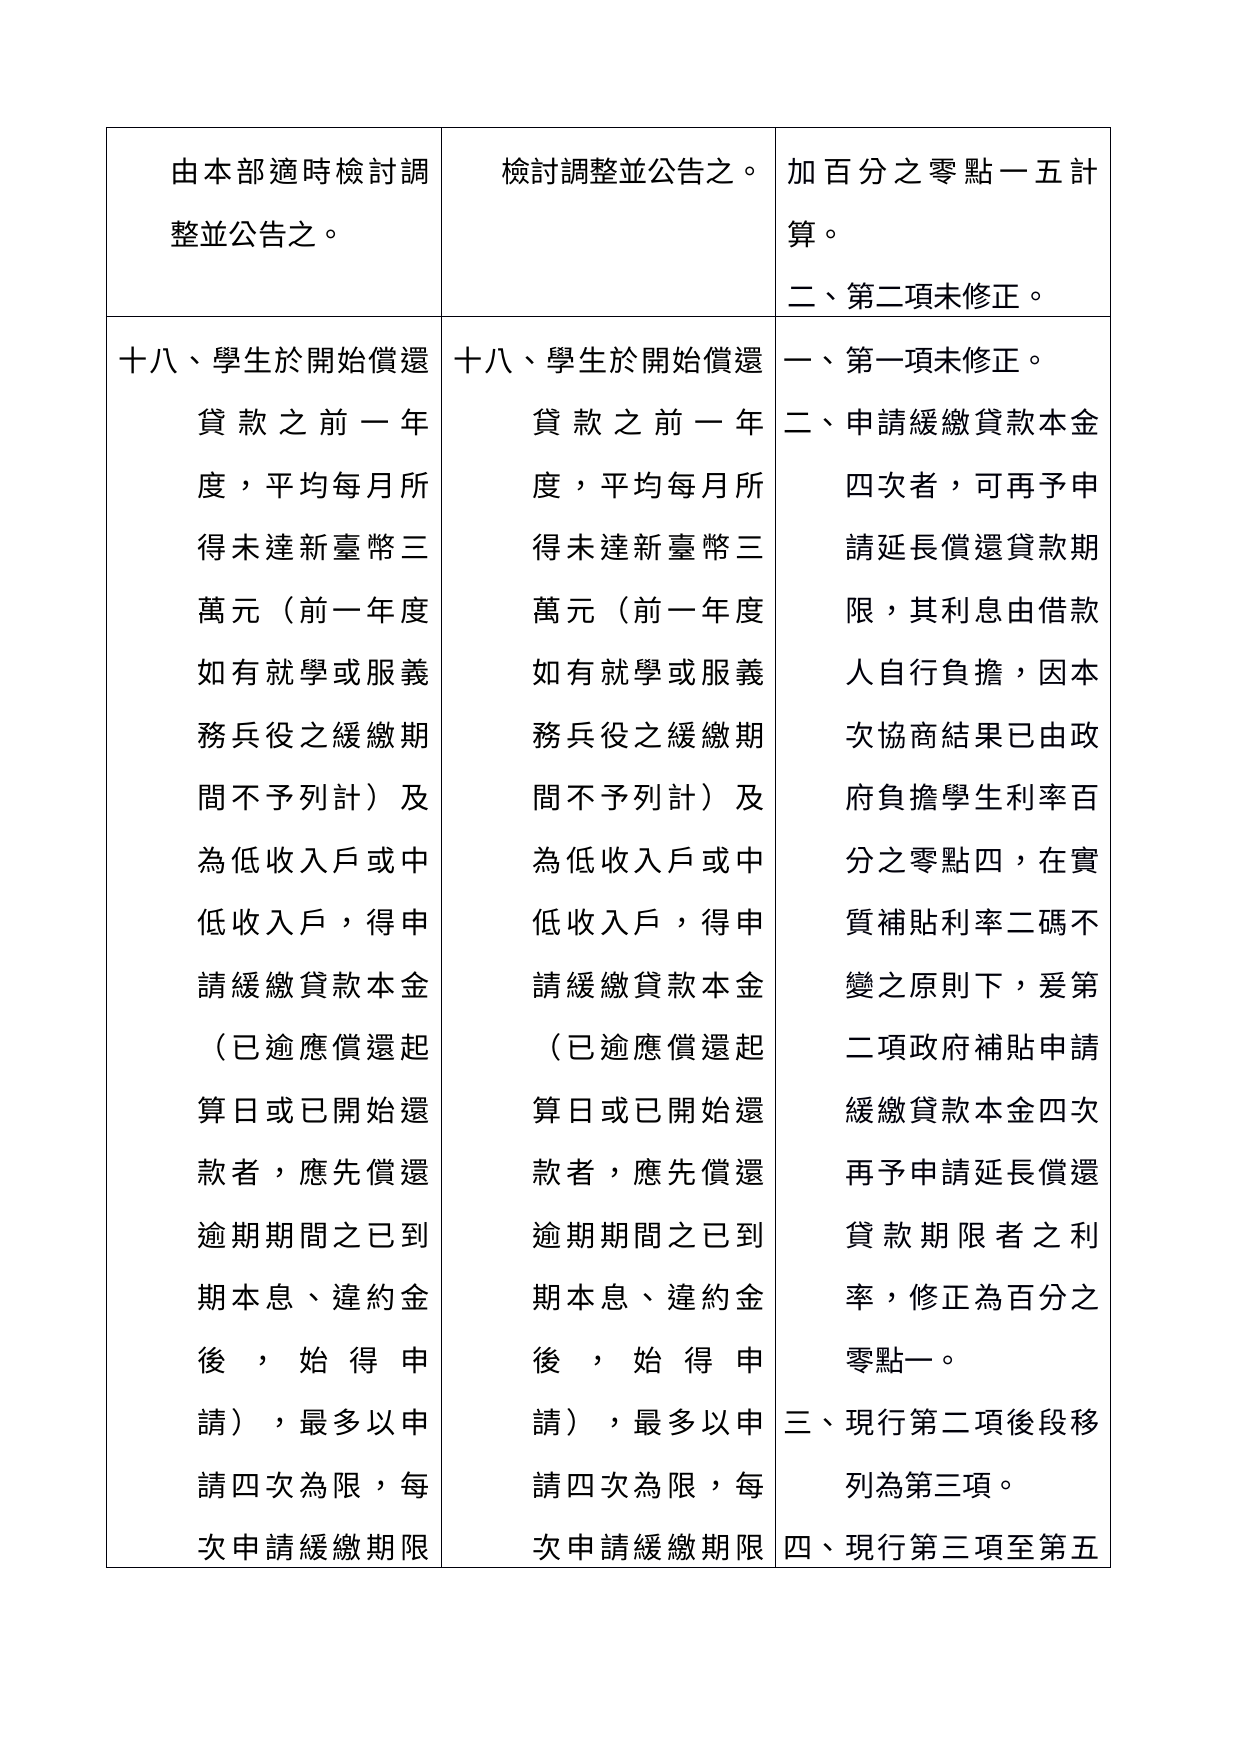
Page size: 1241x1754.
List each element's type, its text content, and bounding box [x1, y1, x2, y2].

table_cell 十八、學生於開始償還貸款之前一年度，平均每月所得未達新臺幣三萬元（前一年度如有就學或服義務兵役之緩繳期間不予列計）及為低收入戶或中低收入戶，得申請緩繳貸款本金（已逾應償還起算日或已開始還款者，應先償還逾期期間之已到期本息、違約金後，始得申請），最多以申請四次為限，每次申請緩繳期限 [107, 317, 441, 1567]
table_cell 由本部適時檢討調整並公告之。 [107, 128, 441, 316]
table_cell 第一項未修正。 申請緩繳貸款本金四次者，可再予申請延長償還貸款期限，其利息由借款人自行負擔，因本次協商結果已由政府負擔學生利率百分之零點四，在實質補貼利率二碼不變之原則下，爰第二項政府補貼申請緩繳貸款本金四次再予申請延長償還貸款期限者之利率，修正為百分之零點一。 現行第二項後段移列為第三項。 現行第三項至第五項項次順移為第四項至第六項，第六項並酌作文字修正。 [776, 317, 1110, 1567]
table_cell 為協助減輕就學貸款申貸學生之利息負擔，由承貸銀行吸收政府負擔利率百分之零點三，所撙節之預算用以補貼申貸學生負擔利率百分之零點四，爰修正第一項利率規定如下︰ 主管機關負擔之利率，修正為按中華郵政股份有限公司一年期定期儲蓄存款機動利率為指標利率加百分之一點一計算。 學生負擔之利率，修正為按中華郵政股份有限公司一年期定期儲蓄存款機動利率為指標利率加百分之零點一五計算。 二、第二項未修正。 [776, 128, 1110, 316]
table_cell 四、本辦法第八條所稱利息，其利率之計算，由主管機關負擔者，按中華郵政股份有限公司一年期定期儲蓄存款機動利率為指標利率加百分之一點四計算；由學生負擔者，按中華郵政股份有限公司一年期定期儲蓄存款機動利率為指標利率加百分之零點五五計算。 前項指標利率隨中華郵政股份有限公司一年期定期儲蓄存款機動利率變動而調整。加碼部分由本部適時檢討調整並公告之。 [442, 128, 775, 316]
table_cell 十八、學生於開始償還貸款之前一年度，平均每月所得未達新臺幣三萬元（前一年度如有就學或服義務兵役之緩繳期間不予列計）及為低收入戶或中低收入戶，得申請緩繳貸款本金（已逾應償還起算日或已開始還款者，應先償還逾期期間之已到期本息、違約金後，始得申請），最多以申請四次為限，每次申請緩繳期限 [442, 317, 775, 1567]
